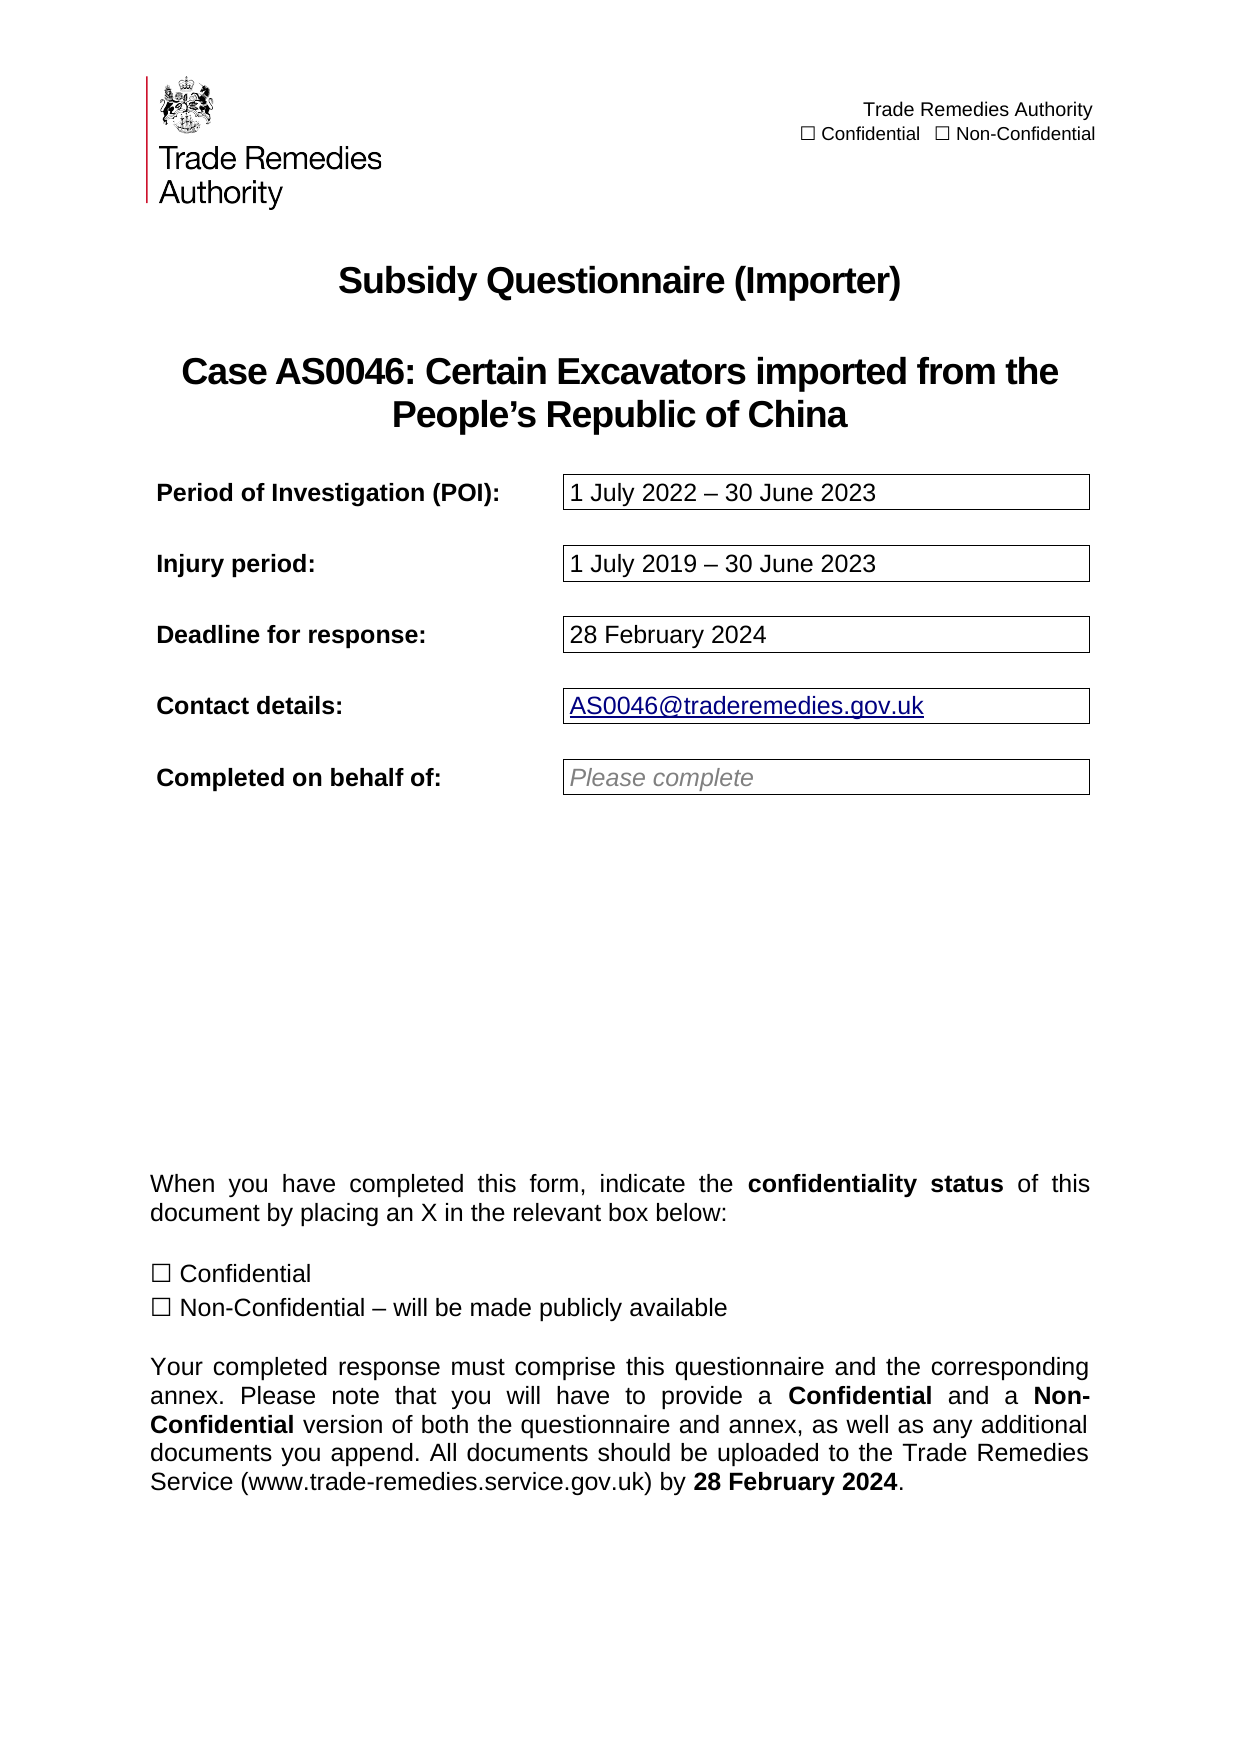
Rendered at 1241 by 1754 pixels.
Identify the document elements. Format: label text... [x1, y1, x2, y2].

table_cell [150, 509, 563, 545]
title Subsidy Questionnaire (Importer) [150, 258, 1090, 302]
title Case AS0046: Certain Excavators imported from the People’s Republic of China [150, 349, 1090, 435]
text ☐ Non-Confidential – will be made publicly available [150, 1289, 1090, 1323]
table_header Period of Investigation (POI): [150, 474, 563, 509]
table_cell 28 February 2024 [564, 617, 1089, 652]
table_header 1 July 2022 – 30 June 2023 [564, 475, 1089, 509]
table_cell Deadline for response: [150, 616, 563, 652]
table_cell [564, 724, 1089, 759]
table_cell [150, 652, 563, 687]
table_cell Injury period: [150, 545, 563, 581]
table_cell [150, 581, 563, 616]
table_cell [150, 723, 563, 759]
text ☐ Confidential [150, 1255, 1090, 1289]
text Your completed response must comprise this questionnaire and the corresponding annex. Please note that you will have to provide a Confidential and a Non-Confidential version of both the questionnaire and annex, as well as any additional documents you append. All documents should be uploaded to the Trade Remedies Service (www.trade-remedies.service.gov.uk) by 28 February 2024. [150, 1352, 1090, 1496]
table_cell [564, 582, 1089, 616]
text When you have completed this form, indicate the confidentiality status of this document by placing an X in the relevant box below: [150, 1169, 1090, 1227]
table_cell Contact details: [150, 688, 563, 723]
table_cell Please complete [564, 760, 1089, 794]
table_cell [564, 653, 1089, 687]
table_cell AS0046@traderemedies.gov.uk [564, 689, 1089, 723]
table_cell 1 July 2019 – 30 June 2023 [564, 546, 1089, 581]
table_cell Completed on behalf of: [150, 759, 563, 794]
table_cell [564, 510, 1089, 545]
